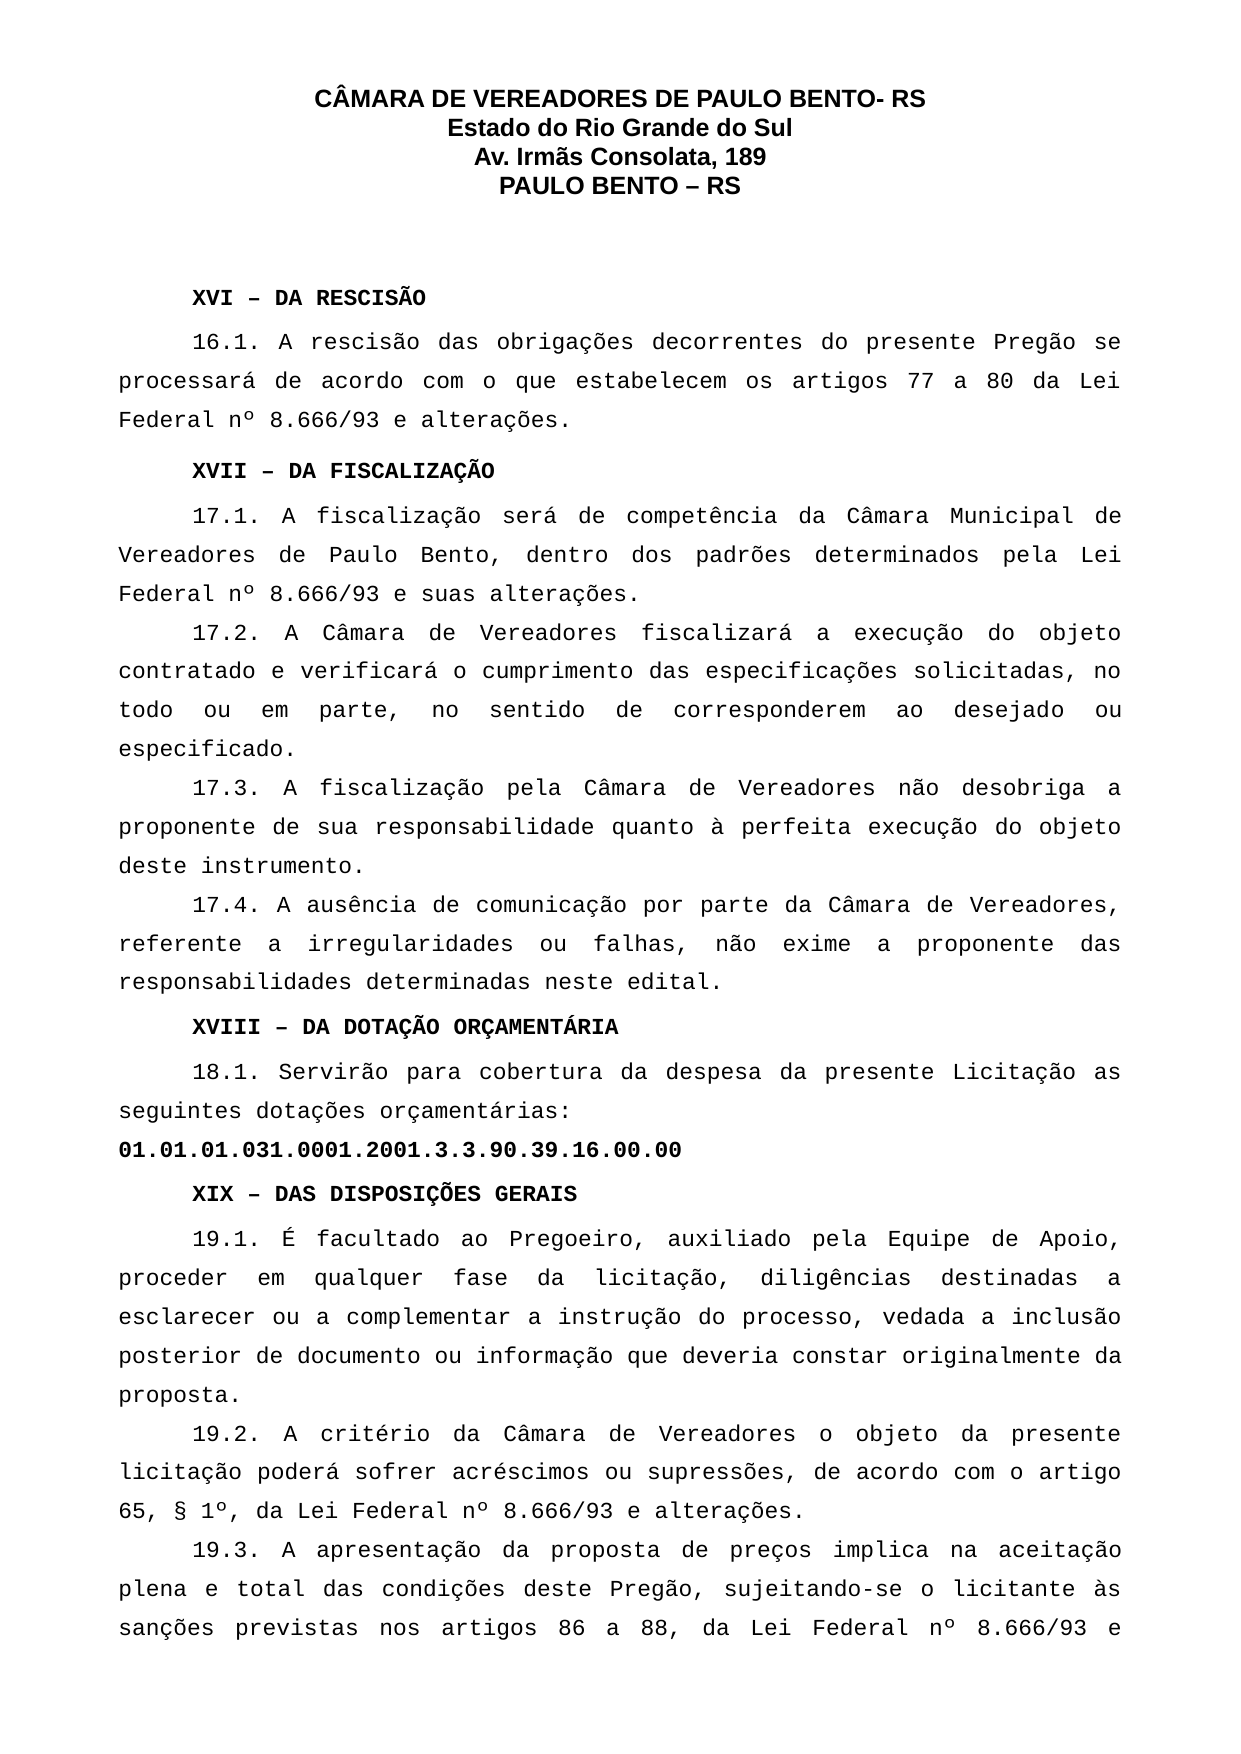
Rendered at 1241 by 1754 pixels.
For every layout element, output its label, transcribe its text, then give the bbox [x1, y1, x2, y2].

text 18.1. Servirão para cobertura da despesa da presente Licitação as seguintes dotações orçamentárias: [118, 1060, 1122, 1125]
text 17.3. A fiscalização pela Câmara de Vereadores não desobriga a proponente de sua responsabilidade quanto à perfeita execução do objeto deste instrumento. [118, 776, 1122, 880]
text 17.1. A fiscalização será de competência da Câmara Municipal de Vereadores de Paulo Bento, dentro dos padrões determinados pela Lei Federal nº 8.666/93 e suas alterações. [118, 504, 1122, 608]
text XIX – DAS DISPOSIÇÕES GERAIS [118, 1183, 1122, 1209]
text XVI – DA RESCISÃO [118, 286, 1122, 312]
text 17.4. A ausência de comunicação por parte da Câmara de Vereadores, referente a irregularidades ou falhas, não exime a proponente das responsabilidades determinadas neste edital. [118, 893, 1122, 997]
text 01.01.01.031.0001.2001.3.3.90.39.16.00.00 [118, 1138, 1122, 1164]
text 17.2. A Câmara de Vereadores fiscalizará a execução do objeto contratado e verificará o cumprimento das especificações solicitadas, no todo ou em parte, no sentido de corresponderem ao desejado ou especificado. [118, 621, 1122, 763]
text 19.1. É facultado ao Pregoeiro, auxiliado pela Equipe de Apoio, proceder em qualquer fase da licitação, diligências destinadas a esclarecer ou a complementar a instrução do processo, vedada a inclusão posterior de documento ou informação que deveria constar originalmente da proposta. [118, 1228, 1122, 1409]
text 19.2. A critério da Câmara de Vereadores o objeto da presente licitação poderá sofrer acréscimos ou supressões, de acordo com o artigo 65, § 1º, da Lei Federal nº 8.666/93 e alterações. [118, 1422, 1122, 1526]
text 19.3. A apresentação da proposta de preços implica na aceitação plena e total das condições deste Pregão, sujeitando-se o licitante às sanções previstas nos artigos 86 a 88, da Lei Federal nº 8.666/93 e [118, 1538, 1122, 1642]
text 16.1. A rescisão das obrigações decorrentes do presente Pregão se processará de acordo com o que estabelecem os artigos 77 a 80 da Lei Federal nº 8.666/93 e alterações. [118, 331, 1122, 434]
text XVIII – DA DOTAÇÃO ORÇAMENTÁRIA [118, 1016, 1122, 1041]
text XVII – DA FISCALIZAÇÃO [118, 460, 1122, 486]
